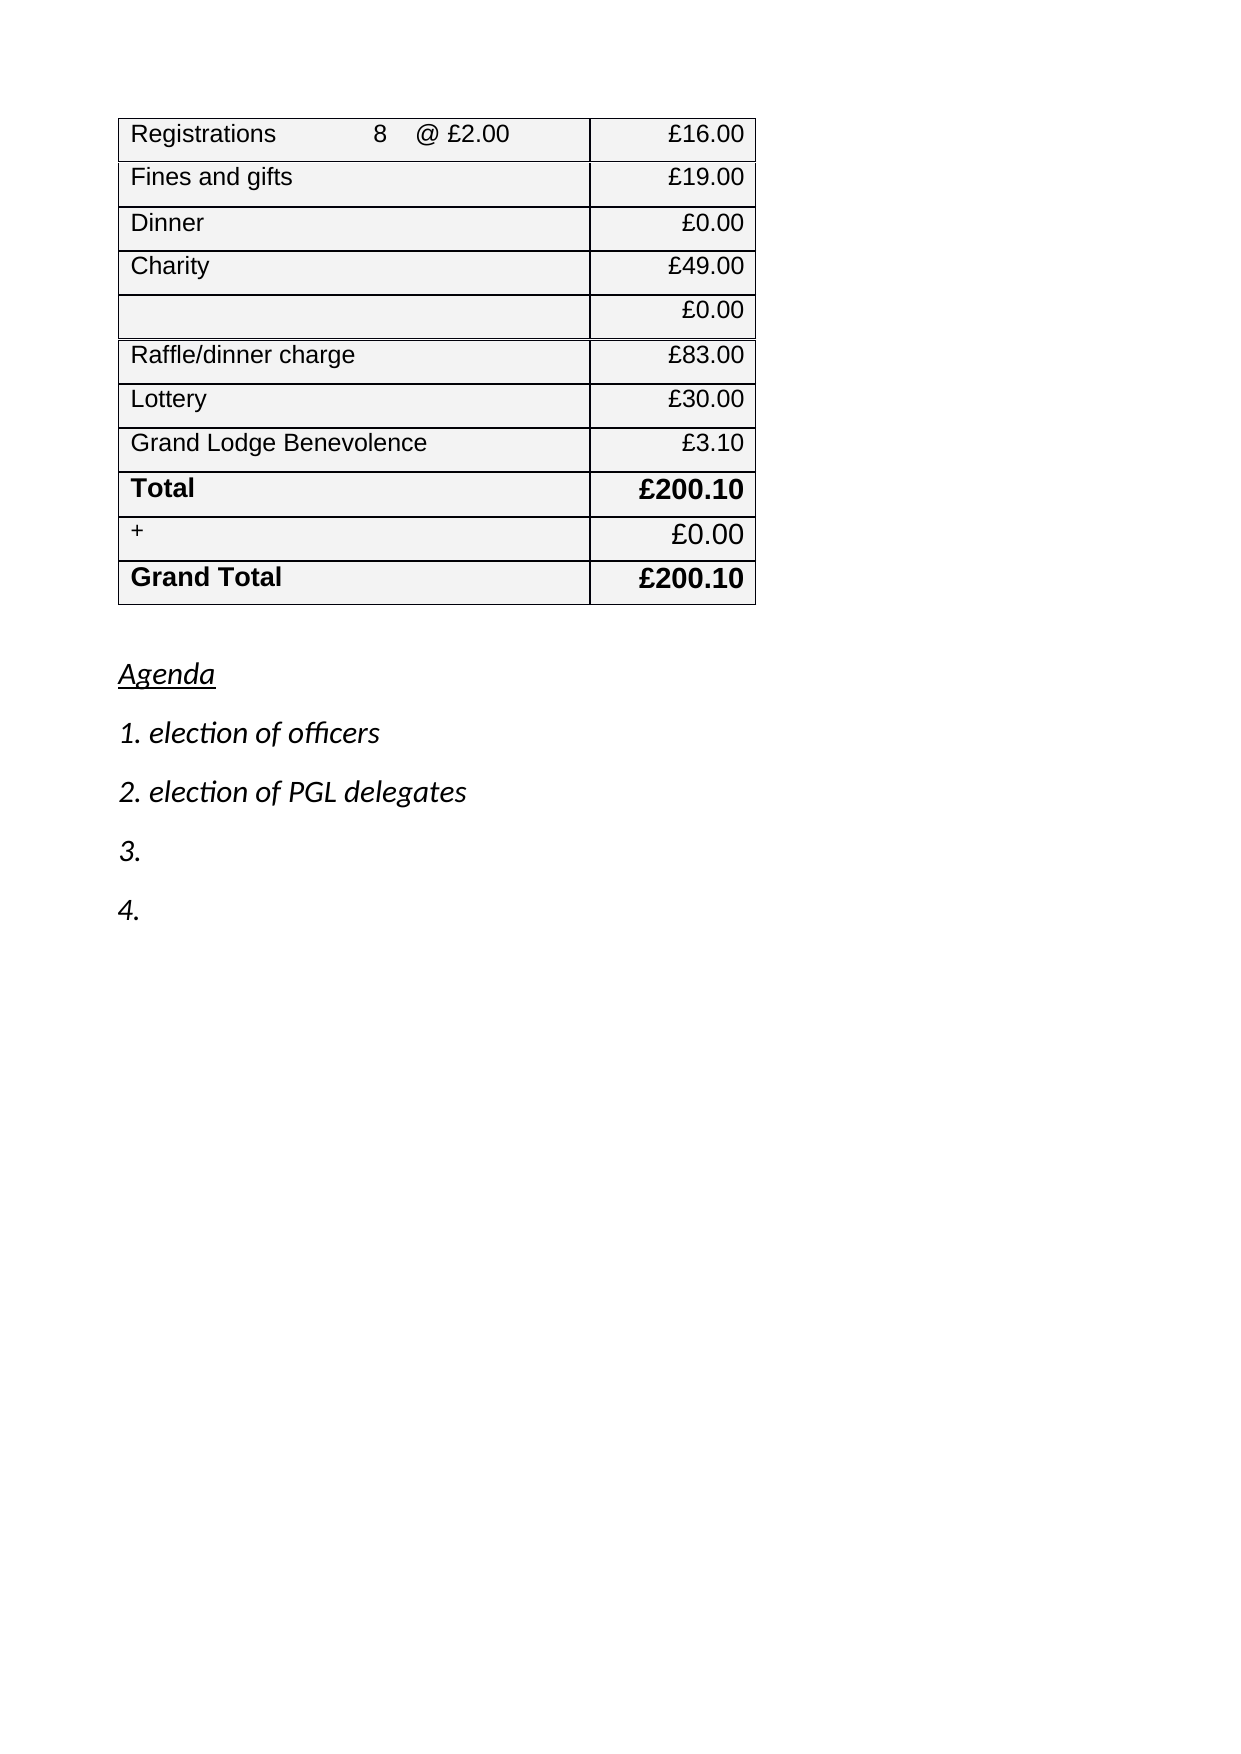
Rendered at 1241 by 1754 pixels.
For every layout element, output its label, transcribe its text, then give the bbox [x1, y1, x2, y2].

table_cell £83.00 [591, 341, 755, 383]
table_header Registrations 8 @ £2.00 [119, 119, 589, 161]
table_cell £19.00 [591, 163, 755, 206]
table_cell [119, 296, 589, 338]
table_cell £200.10 [591, 562, 755, 604]
table_cell Lottery [119, 385, 589, 427]
text 4. [117, 890, 1123, 928]
table_cell £0.00 [591, 208, 755, 250]
table_header £16.00 [591, 119, 755, 161]
text 1. election of officers [118, 713, 1122, 751]
table_cell Raffle/dinner charge [119, 341, 589, 383]
text Agenda [118, 654, 1122, 692]
table_cell £30.00 [591, 385, 755, 427]
table_cell £3.10 [591, 429, 755, 471]
table_cell £0.00 [591, 296, 755, 338]
table_cell Dinner [119, 208, 589, 250]
table_cell £200.10 [591, 473, 755, 516]
table_cell £0.00 [591, 518, 755, 560]
text 3. [118, 831, 1122, 869]
text 2. election of PGL delegates [118, 772, 1122, 810]
table_cell Charity [119, 252, 589, 294]
table_cell + [119, 518, 589, 560]
table_cell £49.00 [591, 252, 755, 294]
table_cell Fines and gifts [119, 163, 589, 206]
table_cell Grand Lodge Benevolence [119, 429, 589, 471]
table_cell Grand Total [119, 562, 589, 604]
table_cell Total [119, 473, 589, 516]
